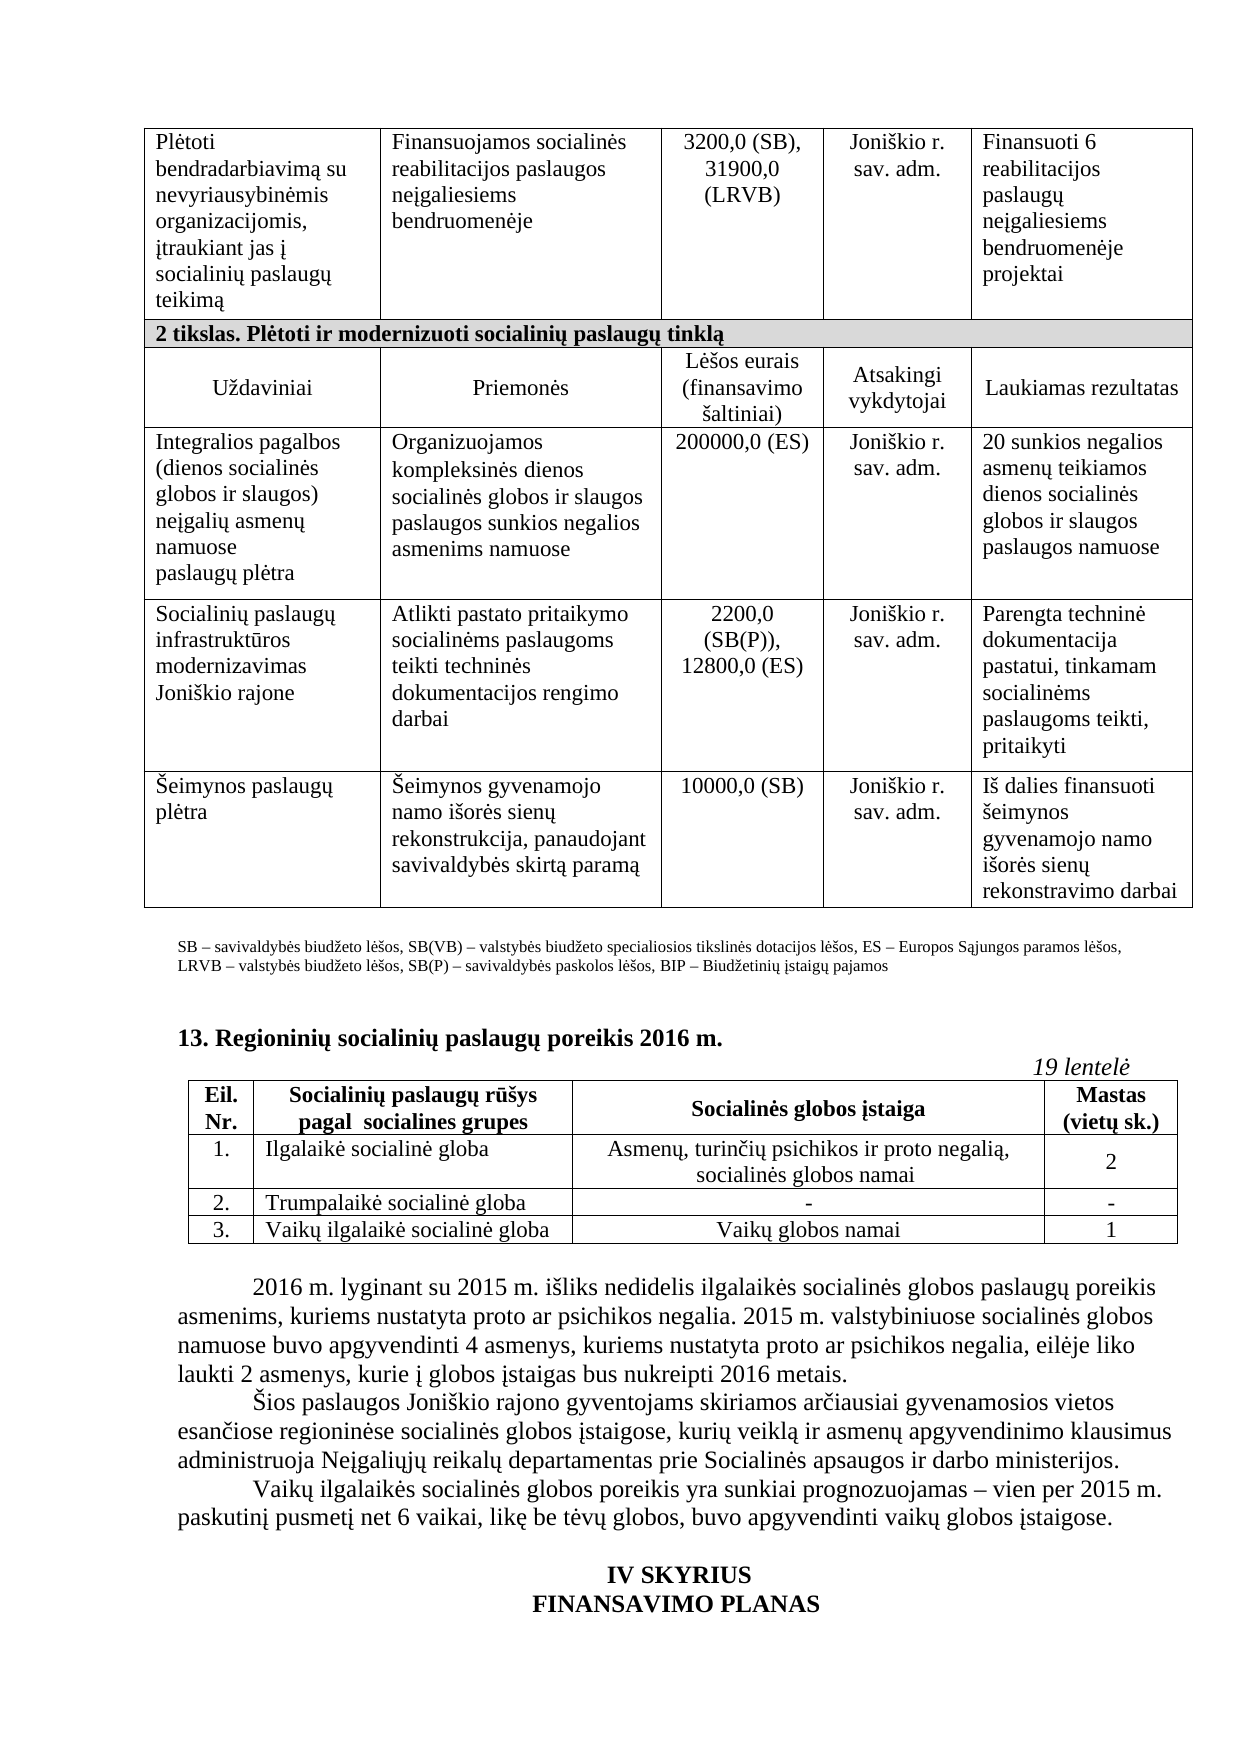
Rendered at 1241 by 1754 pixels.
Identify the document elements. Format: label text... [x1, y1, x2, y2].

table_header Mastas (vietų sk.) [1045, 1081, 1177, 1134]
table_cell 3. [189, 1216, 253, 1243]
text LRVB – valstybės biudžeto lėšos, SB(P) – savivaldybės paskolos lėšos, BIP – Biudžetinių įstaigų pajamos [177, 956, 1181, 975]
table_cell Atlikti pastato pritaikymo socialinėms paslaugoms teikti techninės dokumentacijos rengimo darbai [381, 600, 661, 771]
table_cell Trumpalaikė socialinė globa [254, 1189, 572, 1215]
table_cell Uždaviniai [145, 348, 380, 427]
table_header Eil. Nr. [189, 1081, 253, 1134]
table_cell Vaikų ilgalaikė socialinė globa [254, 1216, 572, 1243]
table_cell 10000,0 (SB) [662, 772, 823, 907]
table_cell 200000,0 (ES) [662, 428, 823, 599]
table_cell Iš dalies finansuoti šeimynos gyvenamojo namo išorės sienų rekonstravimo darbai [972, 772, 1192, 907]
table_cell Joniškio r. sav. adm. [824, 600, 971, 771]
text Šios paslaugos Joniškio rajono gyventojams skiriamos arčiausiai gyvenamosios vietos esančiose regioninėse socialinės globos įstaigose, kurių veiklą ir asmenų apgyvendinimo klausimus administruoja Neįgaliųjų reikalų departamentas prie Socialinės apsaugos ir darbo ministerijos. [177, 1387, 1181, 1474]
table_header Socialinių paslaugų rūšys pagal socialines grupes [254, 1081, 572, 1134]
table_cell 2200,0 (SB(P)), 12800,0 (ES) [662, 600, 823, 771]
text Vaikų ilgalaikės socialinės globos poreikis yra sunkiai prognozuojamas – vien per 2015 m. paskutinį pusmetį net 6 vaikai, likę be tėvų globos, buvo apgyvendinti vaikų globos įstaigose. [177, 1474, 1181, 1531]
table_cell Socialinių paslaugų infrastruktūros modernizavimas Joniškio rajone [145, 600, 380, 771]
table_cell 3200,0 (SB), 31900,0 (LRVB) [662, 129, 823, 319]
table_cell Lėšos eurais (finansavimo šaltiniai) [662, 348, 823, 427]
table_header Socialinės globos įstaiga [573, 1081, 1044, 1134]
table_cell Joniškio r. sav. adm. [824, 428, 971, 599]
table_cell 2. [189, 1189, 253, 1215]
table_cell Integralios pagalbos (dienos socialinės globos ir slaugos) neįgalių asmenų namuose paslaugų plėtra [145, 428, 380, 599]
table_cell Organizuojamos kompleksinės dienos socialinės globos ir slaugos paslaugos sunkios negalios asmenims namuose [381, 428, 661, 599]
text FINANSAVIMO PLANAS [177, 1589, 1181, 1617]
table_cell Parengta techninė dokumentacija pastatui, tinkamam socialinėms paslaugoms teikti, pritaikyti [972, 600, 1192, 771]
table_cell Ilgalaikė socialinė globa [254, 1135, 572, 1188]
text SB – savivaldybės biudžeto lėšos, SB(VB) – valstybės biudžeto specialiosios tikslinės dotacijos lėšos, ES – Europos Sąjungos paramos lėšos, [177, 937, 1181, 956]
table_cell 2 tikslas. Plėtoti ir modernizuoti socialinių paslaugų tinklą [145, 320, 1192, 347]
table_cell Finansuojamos socialinės reabilitacijos paslaugos neįgaliesiems bendruomenėje [381, 129, 661, 319]
table_cell Joniškio r. sav. adm. [824, 772, 971, 907]
table_cell Plėtoti bendradarbiavimą su nevyriausybinėmis organizacijomis, įtraukiant jas į socialinių paslaugų teikimą [145, 129, 380, 319]
table_cell Šeimynos gyvenamojo namo išorės sienų rekonstrukcija, panaudojant savivaldybės skirtą paramą [381, 772, 661, 907]
table_cell Joniškio r. sav. adm. [824, 129, 971, 319]
table_cell Atsakingi vykdytojai [824, 348, 971, 427]
table_cell Finansuoti 6 reabilitacijos paslaugų neįgaliesiems bendruomenėje projektai [972, 129, 1192, 319]
table_cell 20 sunkios negalios asmenų teikiamos dienos socialinės globos ir slaugos paslaugos namuose [972, 428, 1192, 599]
text IV SKYRIUS [177, 1560, 1181, 1589]
table_cell Vaikų globos namai [573, 1216, 1044, 1243]
table_cell Šeimynos paslaugų plėtra [145, 772, 380, 907]
text 19 lentelė [177, 1052, 1181, 1080]
table_cell Asmenų, turinčių psichikos ir proto negalią, socialinės globos namai [573, 1135, 1044, 1188]
table_cell 1. [189, 1135, 253, 1188]
table_cell 2 [1045, 1135, 1177, 1188]
table_cell Laukiamas rezultatas [972, 348, 1192, 427]
text 13. Regioninių socialinių paslaugų poreikis 2016 m. [177, 1023, 1181, 1052]
text 2016 m. lyginant su 2015 m. išliks nedidelis ilgalaikės socialinės globos paslaugų poreikis asmenims, kuriems nustatyta proto ar psichikos negalia. 2015 m. valstybiniuose socialinės globos namuose buvo apgyvendinti 4 asmenys, kuriems nustatyta proto ar psichikos negalia, eilėje liko laukti 2 asmenys, kurie į globos įstaigas bus nukreipti 2016 metais. [177, 1272, 1181, 1387]
table_cell - [573, 1189, 1044, 1215]
table_cell Priemonės [381, 348, 661, 427]
table_cell - [1045, 1189, 1177, 1215]
table_cell 1 [1045, 1216, 1177, 1243]
